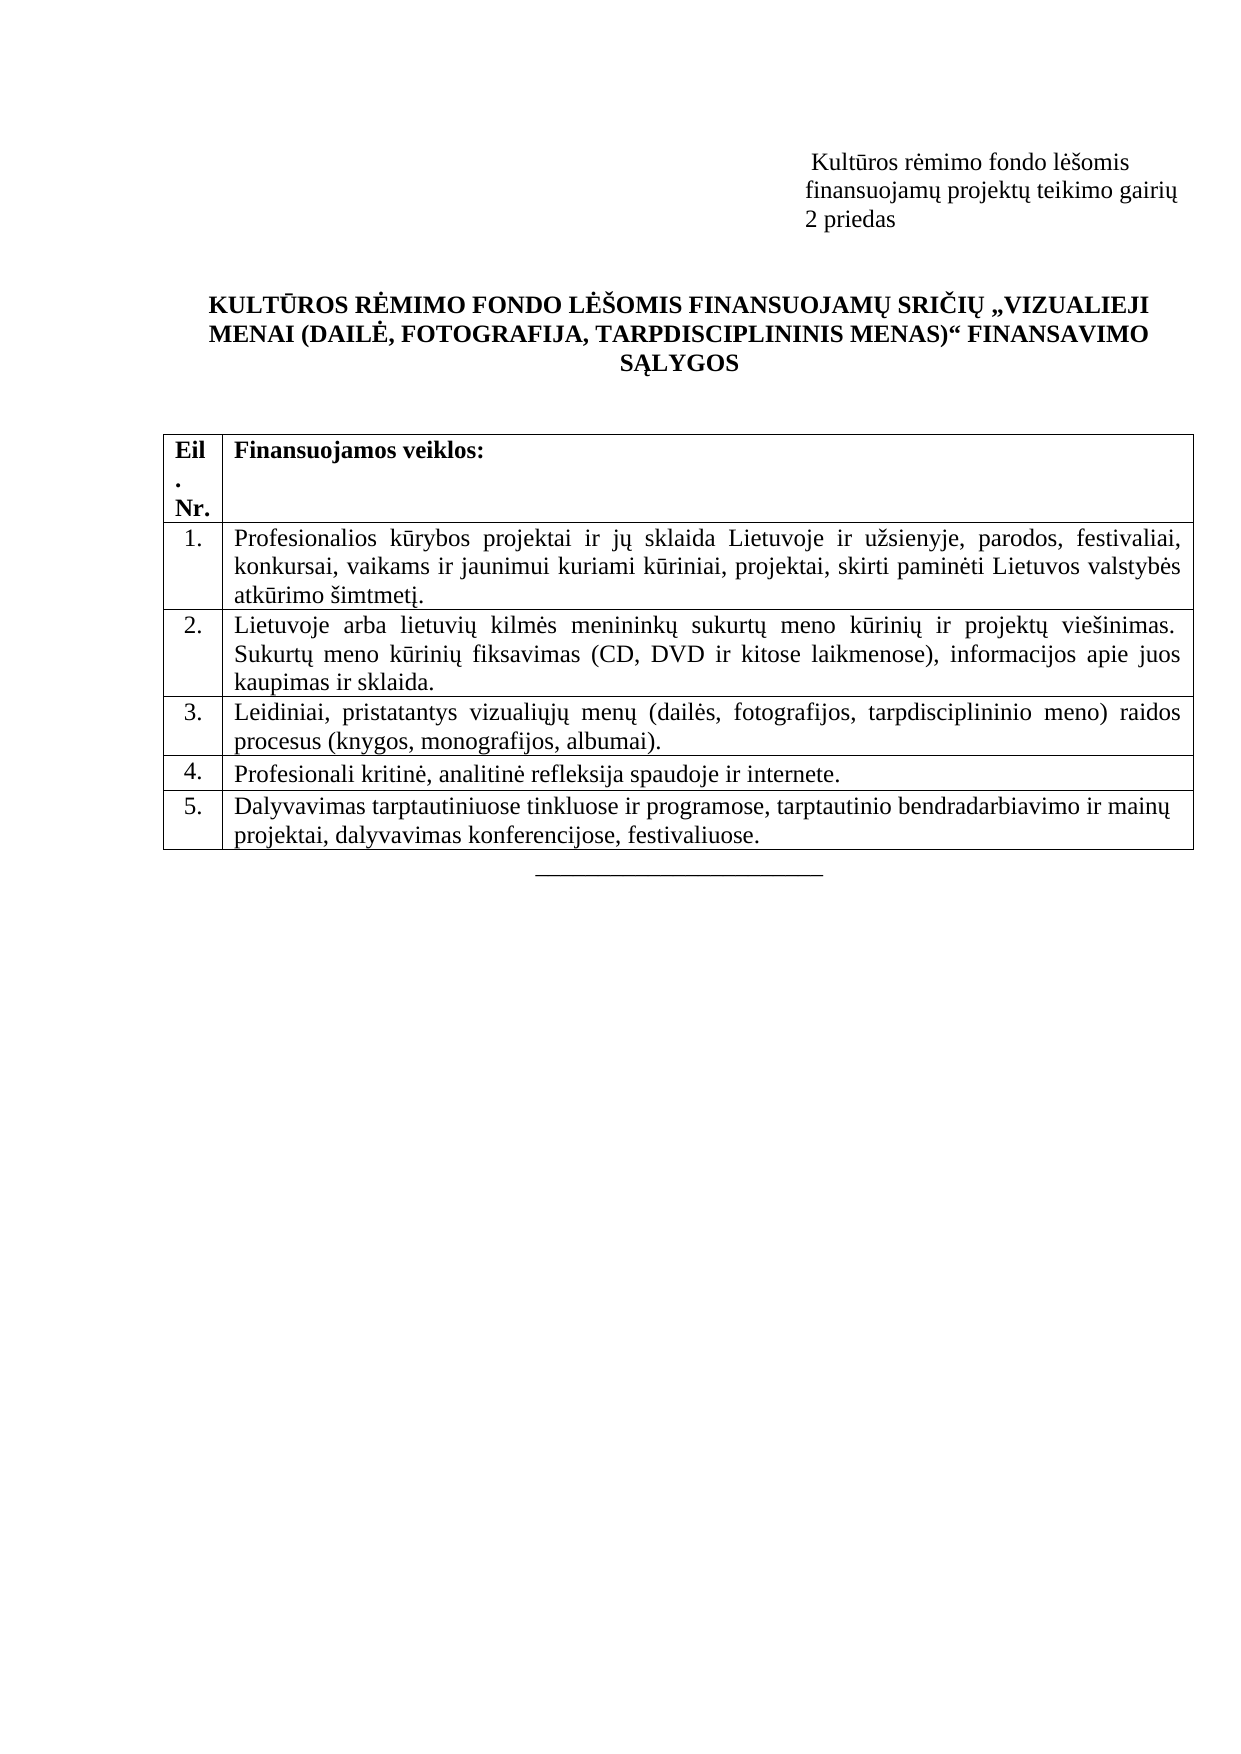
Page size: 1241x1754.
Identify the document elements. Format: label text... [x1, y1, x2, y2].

table_cell Profesionalios kūrybos projektai ir jų sklaida Lietuvoje ir užsienyje, parodos, festivaliai, konkursai, vaikams ir jaunimui kuriami kūriniai, projektai, skirti paminėti Lietuvos valstybės atkūrimo šimtmetį. [223, 523, 1193, 609]
table_cell Lietuvoje arba lietuvių kilmės menininkų sukurtų meno kūrinių ir projektų viešinimas. Sukurtų meno kūrinių fiksavimas (CD, DVD ir kitose laikmenose), informacijos apie juos kaupimas ir sklaida. [223, 610, 1193, 696]
text KULTŪROS RĖMIMO FONDO LĖŠOMIS FINANSUOJAMŲ SRIČIŲ „VIZUALIEJI MENAI (DAILĖ, FOTOGRAFIJA, TARPDISCIPLININIS MENAS)“ FINANSAVIMO SĄLYGOS [177, 291, 1181, 377]
table_cell 2. [164, 610, 222, 696]
text 2 priedas [717, 204, 1181, 233]
table_header Finansuojamos veiklos: [223, 435, 1193, 522]
text Kultūros rėmimo fondo lėšomis [582, 147, 1181, 176]
text _______________________ [177, 850, 1181, 878]
table_cell 3. [164, 697, 222, 755]
table_cell Profesionali kritinė, analitinė refleksija spaudoje ir internete. [223, 756, 1193, 790]
text finansuojamų projektų teikimo gairių [717, 176, 1181, 204]
table_cell Leidiniai, pristatantys vizualiųjų menų (dailės, fotografijos, tarpdisciplininio meno) raidos procesus (knygos, monografijos, albumai). [223, 697, 1193, 755]
table_header Eil. Nr. [164, 435, 222, 522]
table_cell Dalyvavimas tarptautiniuose tinkluose ir programose, tarptautinio bendradarbiavimo ir mainų projektai, dalyvavimas konferencijose, festivaliuose. [223, 791, 1193, 849]
table_cell 1. [164, 523, 222, 609]
table_cell 4. [164, 756, 222, 790]
table_cell 5. [164, 791, 222, 849]
